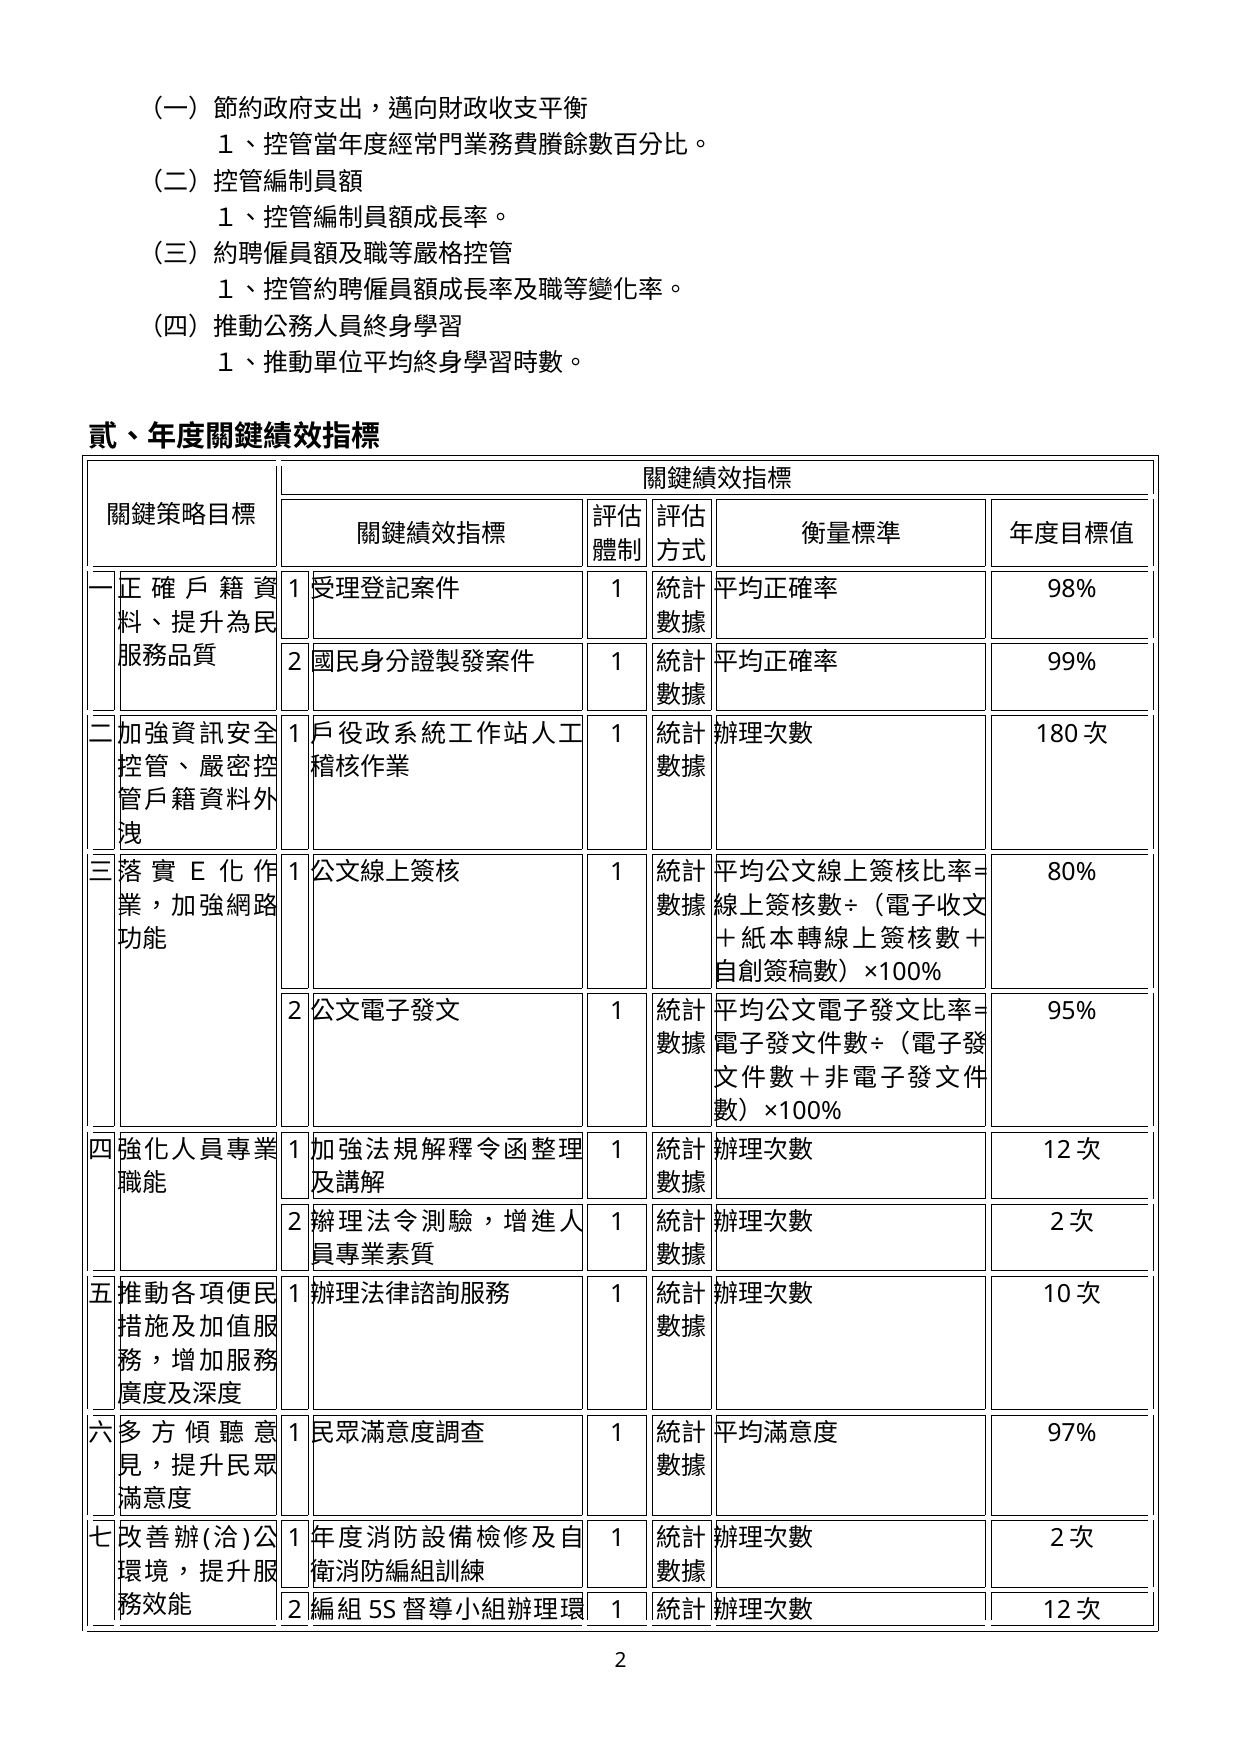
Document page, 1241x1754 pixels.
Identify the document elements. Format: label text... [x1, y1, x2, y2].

table_cell 1 [585, 638, 649, 710]
table_cell 1 [585, 1409, 649, 1514]
table_cell 關鍵績效指標 [278, 494, 585, 566]
table_cell 受理登記案件 [311, 566, 585, 638]
table_cell 七 [85, 1515, 117, 1625]
table_cell 2 [278, 1587, 311, 1625]
table_cell 95% [988, 988, 1156, 1126]
table_cell 平均滿意度 [714, 1409, 988, 1514]
table_cell 推動各項便民措施及加值服務，增加服務廣度及深度 [117, 1270, 278, 1409]
table_cell 四 [85, 1126, 117, 1270]
table_cell 編組5S督導小組辦理環 [311, 1587, 585, 1625]
table_cell 辮理法令測驗，增進人員專業素質 [311, 1198, 585, 1270]
table_cell 1 [585, 566, 649, 638]
table_cell 公文電子發文 [311, 988, 585, 1126]
table_cell 1 [585, 849, 649, 987]
table_cell 辦理次數 [714, 710, 988, 849]
table_cell 評估 方式 [649, 495, 714, 566]
table_cell 統計數據 [649, 1126, 714, 1198]
table_cell 改善辦(洽)公環境，提升服務效能 [117, 1515, 278, 1625]
table_cell 統計數據 [649, 1198, 714, 1270]
text （一）節約政府支出，邁向財政收支平衡 [139, 89, 1152, 125]
table_cell 1 [585, 1270, 649, 1409]
table_cell 二 [85, 710, 117, 849]
table_cell 辦理次數 [714, 1515, 988, 1587]
table_cell 2 [278, 988, 311, 1126]
table_cell 80% [988, 849, 1156, 987]
table_cell 97% [988, 1409, 1156, 1514]
table_cell 評估 體制 [585, 495, 649, 566]
table_cell 98% [988, 566, 1156, 638]
table_cell 辦理次數 [714, 1270, 988, 1409]
table_cell 1 [278, 849, 311, 987]
table_cell 1 [278, 1270, 311, 1409]
table_cell 2 [278, 1198, 311, 1270]
table_cell 1 [585, 988, 649, 1126]
table_cell 1 [585, 1198, 649, 1270]
table_cell 2次 [988, 1198, 1156, 1270]
table_cell 五 [85, 1270, 117, 1409]
table_cell 平均公文電子發文比率=電子發文件數÷（電子發文件數＋非電子發文件數）×100% [714, 988, 988, 1126]
table_cell 強化人員專業職能 [117, 1126, 278, 1270]
table_cell 1 [585, 1126, 649, 1198]
table_cell 戶役政系統工作站人工稽核作業 [311, 710, 585, 849]
table_cell 統計 [649, 1587, 714, 1625]
text １、推動單位平均終身學習時數。 [214, 342, 1152, 379]
table_cell 1 [278, 566, 311, 638]
table_cell 1 [585, 1587, 649, 1625]
table_cell 1 [278, 710, 311, 849]
table_cell 180次 [988, 710, 1156, 849]
table_cell 1 [278, 1515, 311, 1587]
table_cell 六 [85, 1409, 117, 1514]
table_cell 統計數據 [649, 1409, 714, 1514]
text １、控管編制員額成長率。 [214, 197, 1152, 234]
table_cell 平均正確率 [714, 566, 988, 638]
table_cell 年度消防設備檢修及自衛消防編組訓練 [311, 1515, 585, 1587]
table_cell 統計數據 [649, 638, 714, 710]
table_cell 平均正確率 [714, 638, 988, 710]
table_cell 平均公文線上簽核比率=線上簽核數÷（電子收文＋紙本轉線上簽核數＋自創簽稿數）×100% [714, 849, 988, 987]
table_cell 10次 [988, 1270, 1156, 1409]
table_cell 統計數據 [649, 988, 714, 1126]
table_cell 辦理次數 [714, 1198, 988, 1270]
table_cell 統計數據 [649, 1270, 714, 1409]
table_cell 落實Ｅ化作業，加強網路功能 [117, 849, 278, 1126]
table_cell 國民身分證製發案件 [311, 638, 585, 710]
table_cell 1 [585, 1515, 649, 1587]
table_cell 辦理次數 [714, 1126, 988, 1198]
table_cell 統計數據 [649, 1515, 714, 1587]
text 貳、年度關鍵績效指標 [89, 413, 1152, 455]
table_cell 1 [278, 1126, 311, 1198]
text （二）控管編制員額 [139, 161, 1152, 197]
table_cell 統計數據 [649, 849, 714, 987]
table_cell 加強法規解釋令函整理及講解 [311, 1126, 585, 1198]
text （四）推動公務人員終身學習 [139, 306, 1152, 342]
table_cell 辦理次數 [714, 1587, 988, 1625]
table_header 關鍵績效指標 [278, 456, 1156, 494]
table_cell 加強資訊安全控管、嚴密控管戶籍資料外洩 [117, 710, 278, 849]
text １、控管當年度經常門業務費賸餘數百分比。 [214, 125, 1152, 161]
table_cell 統計數據 [649, 566, 714, 638]
table_cell 一 [85, 566, 117, 710]
table_cell 2 [278, 638, 311, 710]
table_cell 99% [988, 638, 1156, 710]
table_cell 辦理法律諮詢服務 [311, 1270, 585, 1409]
table_header 關鍵策略目標 [85, 456, 278, 566]
table_cell 公文線上簽核 [311, 849, 585, 987]
table_cell 多方傾聽意見，提升民眾滿意度 [117, 1409, 278, 1514]
table_cell 年度目標值 [988, 494, 1156, 566]
table_cell 三 [85, 849, 117, 1126]
table_cell 衡量標準 [714, 495, 988, 566]
table_cell 民眾滿意度調查 [311, 1409, 585, 1514]
table_cell 正確戶籍資料、提升為民服務品質 [117, 566, 278, 710]
table_cell 1 [278, 1409, 311, 1514]
table_cell 1 [585, 710, 649, 849]
table_cell 2次 [988, 1515, 1156, 1587]
table_cell 統計數據 [649, 710, 714, 849]
text （三）約聘僱員額及職等嚴格控管 [139, 234, 1152, 270]
table_cell 12次 [988, 1587, 1156, 1625]
table_cell 12次 [988, 1126, 1156, 1198]
text １、控管約聘僱員額成長率及職等變化率。 [214, 270, 1152, 306]
